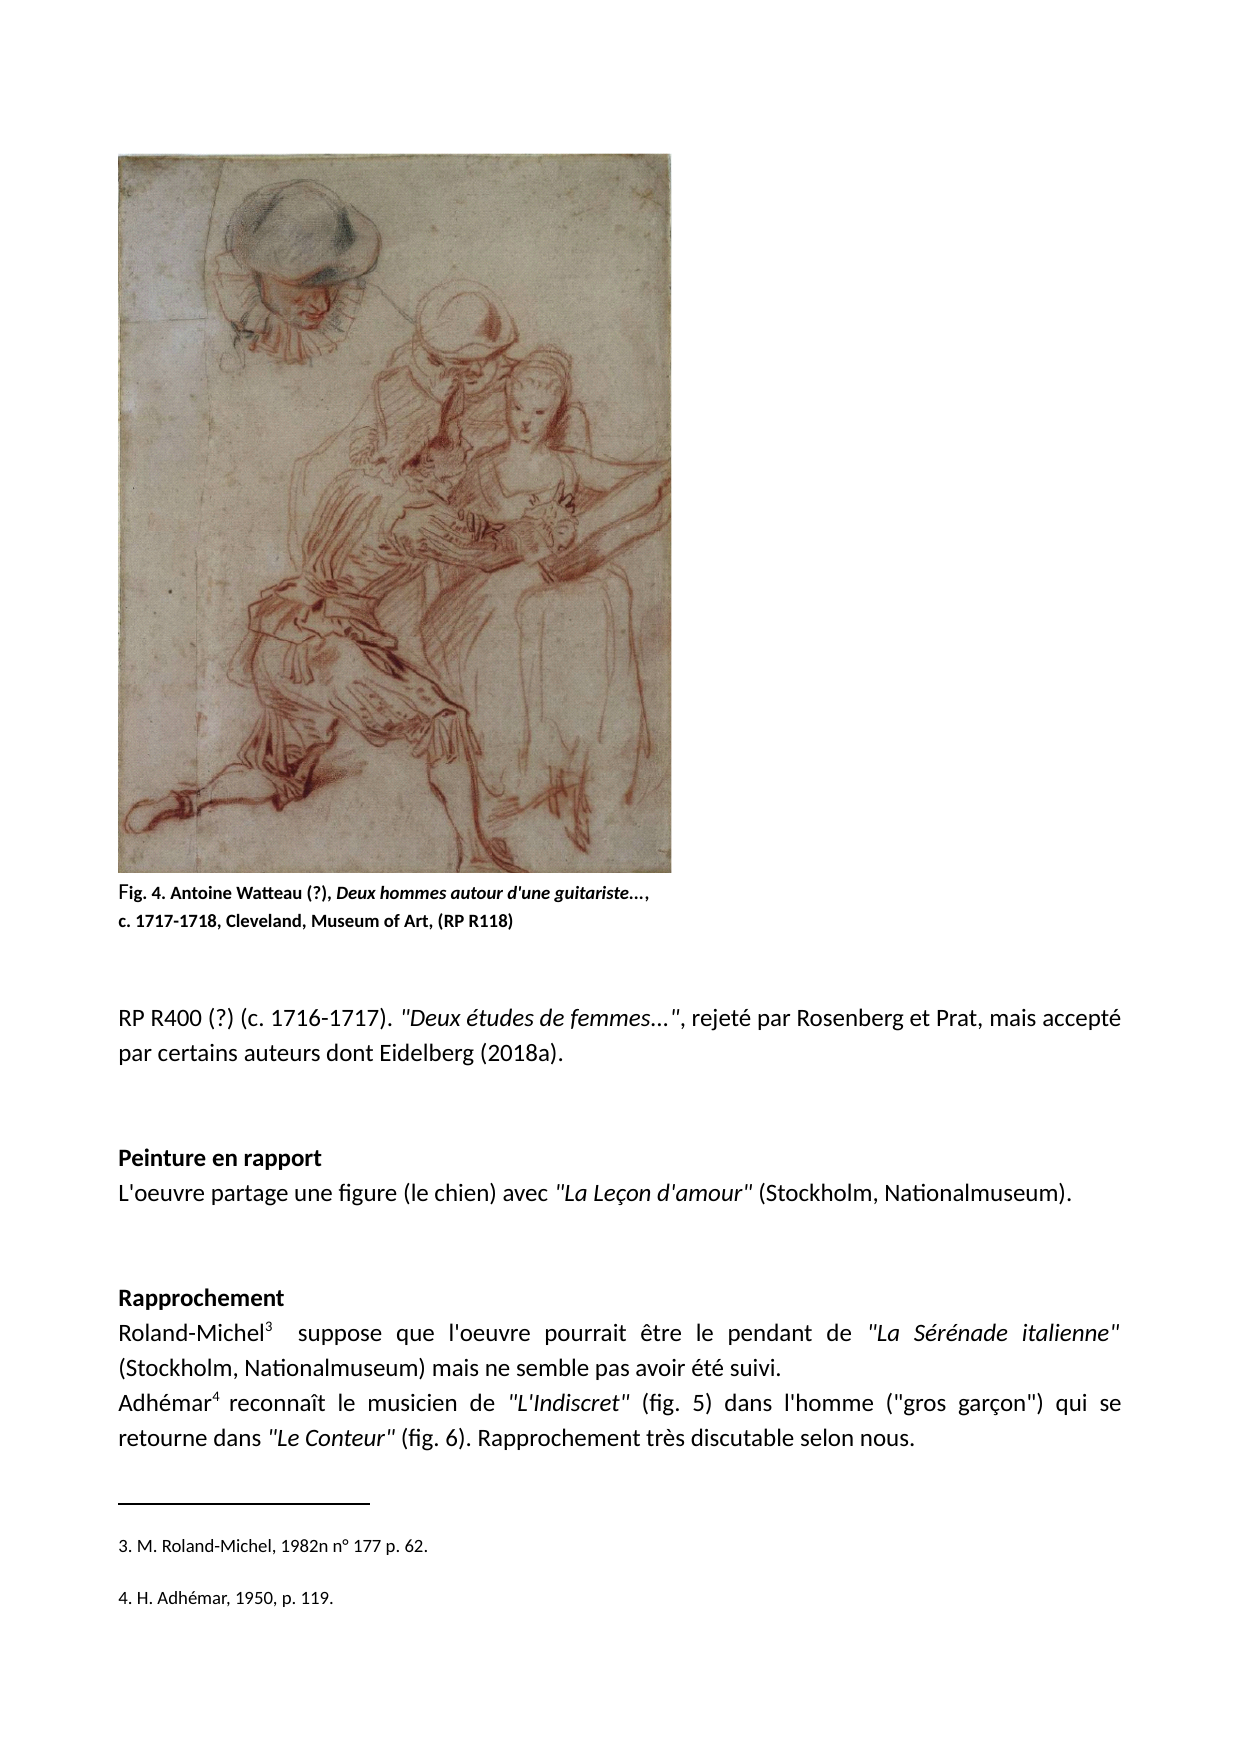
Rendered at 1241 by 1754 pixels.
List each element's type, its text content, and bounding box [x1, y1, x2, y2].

text Peinture en rapport [118, 1142, 1122, 1172]
text L'oeuvre partage une figure (le chien) avec "La Leçon d'amour" (Stockholm, Nationalmuseum). [118, 1177, 1122, 1207]
text . M. Roland-Michel, 1982n n° 177 p. 62. [118, 1534, 1122, 1557]
text c. 1717-1718, Cleveland, Museum of Art, (RP R118) [118, 909, 1122, 932]
text Rapprochement [118, 1282, 1122, 1312]
text . H. Adhémar, 1950, p. 119. [118, 1587, 1122, 1609]
text Adhémar reconnaît le musicien de "L'Indiscret" (fig. 5) dans l'homme ("gros garçon") qui se retourne dans "Le Conteur" (fig. 6). Rapprochement très discutable selon nous. [118, 1387, 1122, 1452]
text RP R400 (?) (c. 1716-1717). "Deux études de femmes...", rejeté par Rosenberg et Prat, mais accepté par certains auteurs dont Eidelberg (2018a). [118, 1002, 1122, 1067]
text Fig. 4. Antoine Watteau (?), Deux hommes autour d'une guitariste..., [118, 877, 1122, 905]
text Roland-Michel suppose que l'oeuvre pourrait être le pendant de "La Sérénade italienne" (Stockholm, Nationalmuseum) mais ne semble pas avoir été suivi. [118, 1317, 1122, 1382]
